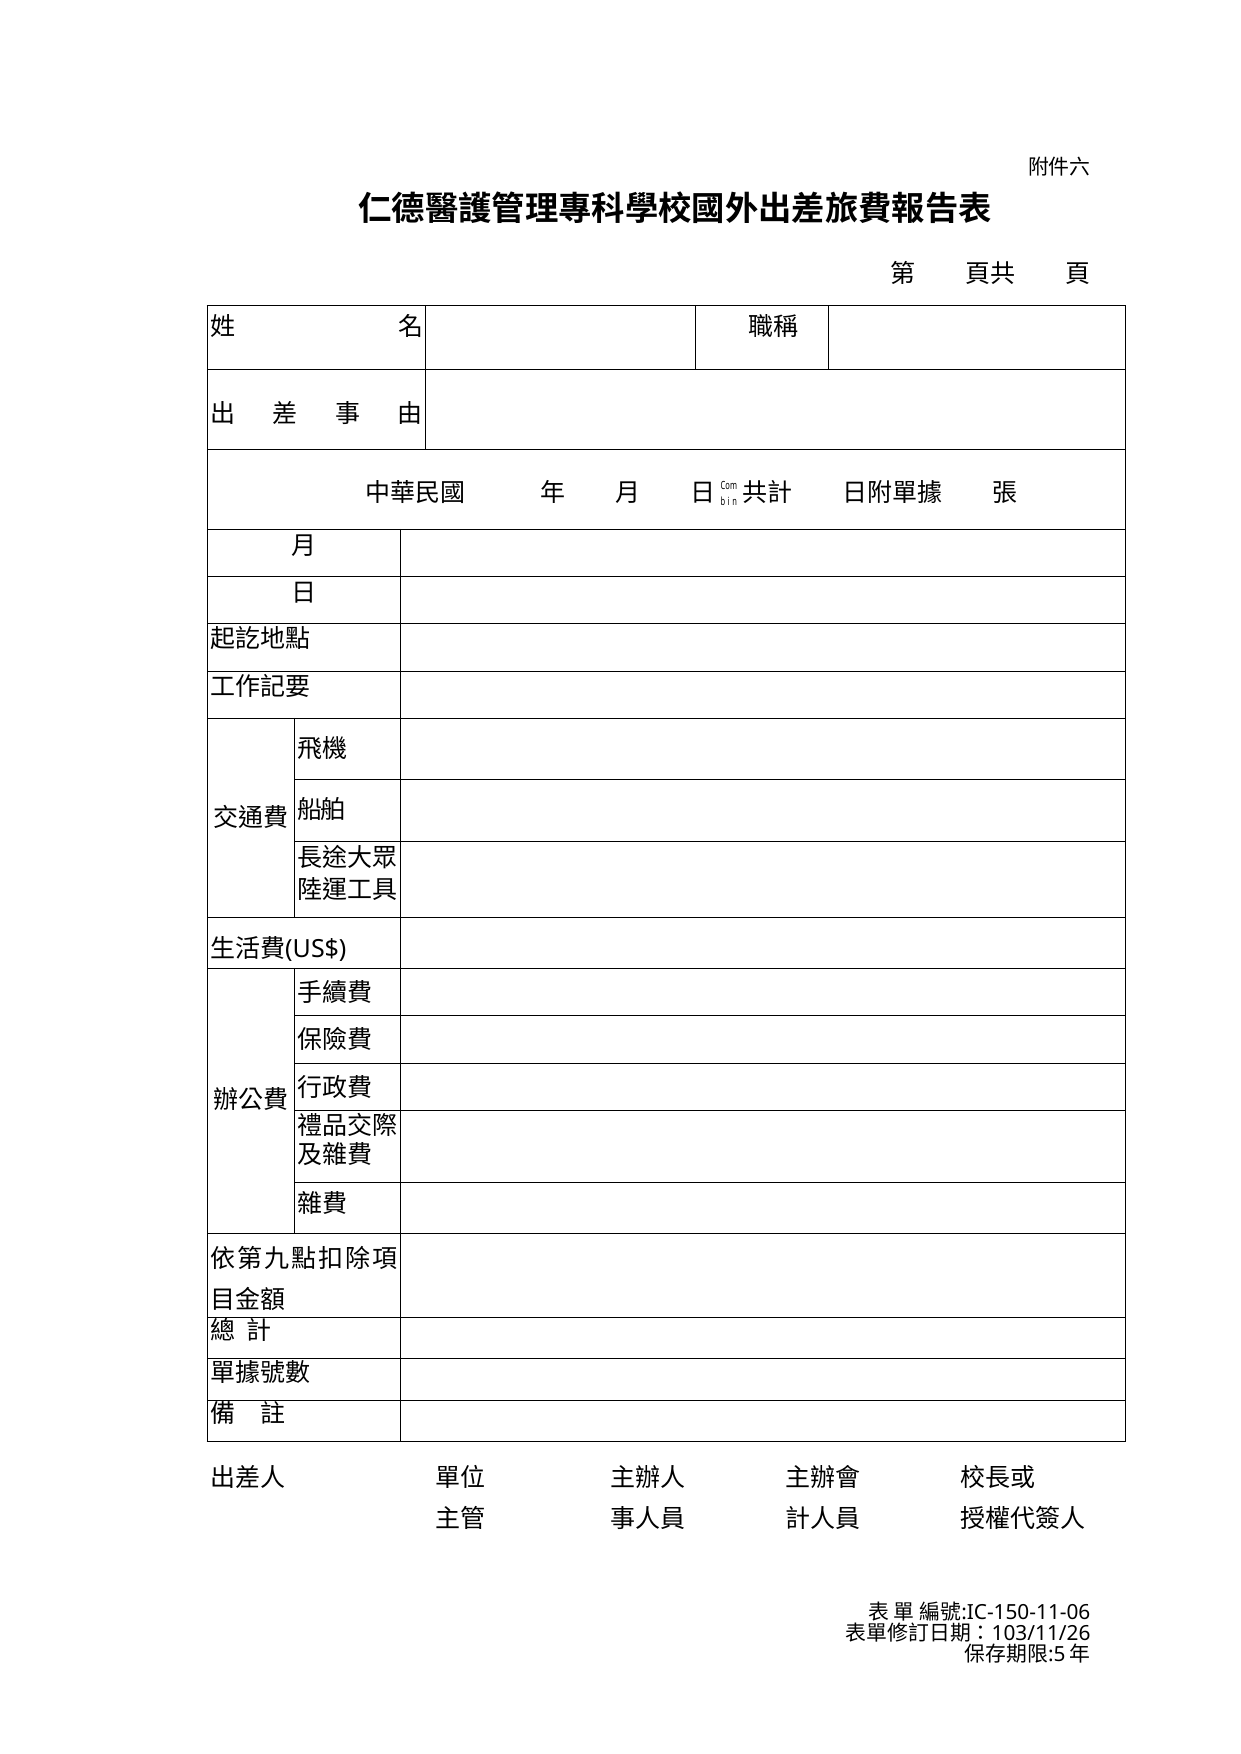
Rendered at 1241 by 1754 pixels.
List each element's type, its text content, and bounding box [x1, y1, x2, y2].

table_cell 雜費 [295, 1183, 400, 1233]
table_cell [1064, 1016, 1125, 1062]
table_cell [1064, 672, 1125, 718]
table_cell 飛機 [295, 719, 400, 779]
table_cell [679, 1234, 807, 1317]
table_cell [550, 1318, 678, 1358]
table_cell 船舶 [295, 780, 400, 841]
table_cell [936, 1359, 1064, 1400]
table_cell [550, 672, 678, 718]
table_cell [807, 577, 936, 623]
table_cell [807, 1234, 936, 1317]
table_cell [401, 672, 550, 718]
table_cell [679, 1401, 807, 1441]
table_cell [679, 577, 807, 623]
table_header 出差人 [208, 1463, 382, 1546]
table_header [829, 306, 1125, 368]
table_cell 保險費 [295, 1016, 400, 1062]
table_cell [679, 780, 807, 841]
table_cell [550, 624, 678, 671]
table_cell [679, 530, 807, 576]
table_cell [1064, 719, 1125, 779]
table_cell [807, 1318, 936, 1358]
table_cell [401, 1234, 550, 1317]
table_cell [679, 672, 807, 718]
table_cell 辦公費 [208, 969, 294, 1233]
table_cell 月 [208, 530, 400, 576]
table_cell [550, 969, 678, 1015]
table_cell [807, 969, 936, 1015]
table_cell [807, 1401, 936, 1441]
table_header 姓名 [208, 306, 425, 368]
text 仁德醫護管理專科學校國外出差旅費報告表 [259, 180, 1090, 230]
table_header 主辦會 計人員 [733, 1463, 907, 1546]
table_cell [401, 1064, 1125, 1110]
table_cell [679, 918, 807, 968]
table_cell [1064, 780, 1125, 841]
table_cell [550, 577, 678, 623]
table_cell [679, 969, 807, 1015]
table_cell [401, 1401, 550, 1441]
table_cell [807, 672, 936, 718]
table_cell 總 計 [208, 1318, 400, 1358]
table_cell [807, 719, 936, 779]
table_cell [550, 530, 678, 576]
table_cell [936, 672, 1064, 718]
table_cell [936, 624, 1064, 671]
table_cell 起訖地點 [208, 624, 400, 671]
table_cell [936, 530, 1064, 576]
table_cell [401, 530, 550, 576]
table_cell [550, 1016, 678, 1062]
table_cell [936, 969, 1064, 1015]
table_cell [1064, 530, 1125, 576]
table_cell [1064, 1234, 1125, 1317]
table_cell [550, 1401, 678, 1441]
table_cell [936, 1318, 1064, 1358]
table_cell [936, 780, 1064, 841]
table_cell [401, 780, 550, 841]
table_cell [401, 918, 550, 968]
table_cell [401, 577, 550, 623]
table_cell [679, 719, 807, 779]
table_cell [936, 1016, 1064, 1062]
table_cell [401, 842, 1125, 917]
table_cell 中華民國 年 月 日Combin共計 日附單據 張 [208, 450, 1125, 529]
table_cell [679, 1016, 807, 1062]
table_cell [807, 624, 936, 671]
table_cell 禮品交際及雜費 [295, 1111, 400, 1182]
table_cell [679, 1359, 807, 1400]
table_cell [936, 719, 1064, 779]
table_cell [550, 780, 678, 841]
table_header 職稱 [696, 306, 828, 368]
table_cell [550, 918, 678, 968]
table_cell [401, 969, 550, 1015]
table_cell 出差事由 [208, 370, 425, 449]
table_cell [807, 1016, 936, 1062]
table_cell [401, 1183, 1125, 1233]
table_cell [807, 1359, 936, 1400]
table_header 單位 主管 [383, 1463, 557, 1546]
table_cell [1064, 969, 1125, 1015]
table_cell [550, 719, 678, 779]
table_cell [1064, 1401, 1125, 1441]
table_cell [1064, 1318, 1125, 1358]
text 附件六 [209, 150, 1090, 180]
table_cell [550, 1234, 678, 1317]
table_header 主辦人 事人員 [558, 1463, 732, 1546]
table_cell [426, 370, 1125, 449]
table_cell 長途大眾陸運工具 [295, 842, 400, 917]
table_cell 生活費(US$) [208, 918, 400, 968]
table_cell [936, 1401, 1064, 1441]
table_cell [679, 1318, 807, 1358]
table_cell 行政費 [295, 1064, 400, 1110]
table_cell [936, 1234, 1064, 1317]
table_cell [936, 918, 1064, 968]
table_cell [807, 530, 936, 576]
table_cell 備 註 [208, 1401, 400, 1441]
table_cell [807, 780, 936, 841]
table_cell [679, 624, 807, 671]
table_header 校長或 授權代簽人 [908, 1463, 1195, 1546]
table_cell [807, 918, 936, 968]
text 第 頁共 頁 [259, 243, 1090, 293]
table_cell 依第九點扣除項目金額 [208, 1234, 400, 1317]
table_cell 手續費 [295, 969, 400, 1015]
table_cell [1064, 918, 1125, 968]
table_cell 交通費 [208, 719, 294, 917]
table_cell [401, 1016, 550, 1062]
table_cell 單據號數 [208, 1359, 400, 1400]
table_cell 工作記要 [208, 672, 400, 718]
table_cell [401, 1111, 1125, 1182]
table_cell [401, 719, 550, 779]
table_cell [1064, 624, 1125, 671]
table_cell [401, 1318, 550, 1358]
table_cell [550, 1359, 678, 1400]
table_cell [401, 1359, 550, 1400]
table_cell [401, 624, 550, 671]
table_header [426, 306, 695, 368]
table_cell [1064, 1359, 1125, 1400]
table_cell [1064, 577, 1125, 623]
table_cell [936, 577, 1064, 623]
table_cell 日 [208, 577, 400, 623]
